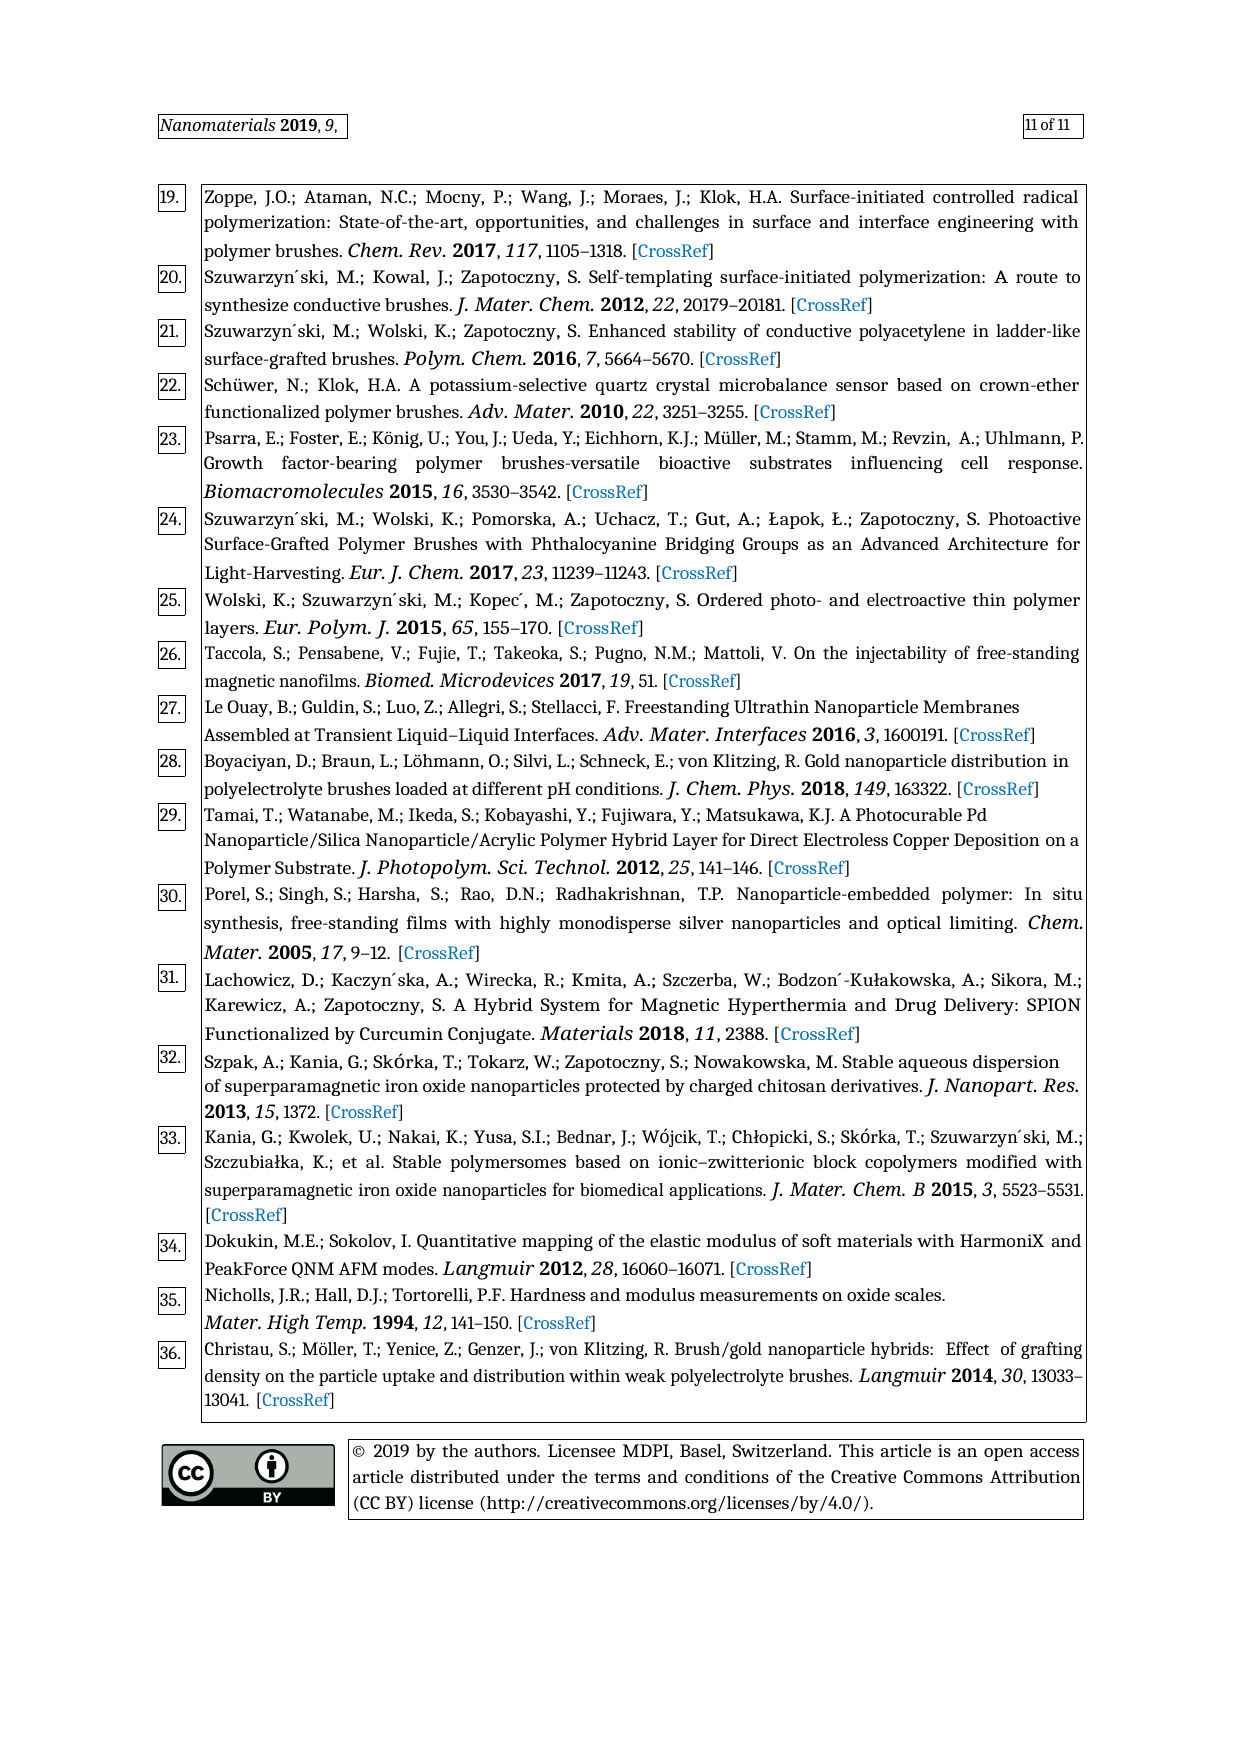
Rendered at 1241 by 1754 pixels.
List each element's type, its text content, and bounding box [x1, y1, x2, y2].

text Szpak, A.; Kania, G.; Skórka, T.; Tokarz, W.; Zapotoczny, S.; Nowakowska, M. Stable aqueous dispersion [204, 1050, 1086, 1072]
text Mater. High Temp. 1994, 12, 141–150. [CrossRef] [204, 1309, 1086, 1335]
text Le Ouay, B.; Guldin, S.; Luo, Z.; Allegri, S.; Stellacci, F. Freestanding Ultrathin Nanoparticle Membranes Assembled at Transient Liquid–Liquid Interfaces. Adv. Mater. Interfaces 2016, 3, 1600191. [CrossRef] Boyaciyan, D.; Braun, L.; Löhmann, O.; Silvi, L.; Schneck, E.; von Klitzing, R. Gold nanoparticle distribution in polyelectrolyte brushes loaded at different pH conditions. J. Chem. Phys. 2018, 149, 163322. [CrossRef] Tamai, T.; Watanabe, M.; Ikeda, S.; Kobayashi, Y.; Fujiwara, Y.; Matsukawa, K.J. A Photocurable Pd Nanoparticle/Silica Nanoparticle/Acrylic Polymer Hybrid Layer for Direct Electroless Copper Deposition on a Polymer Substrate. J. Photopolym. Sci. Technol. 2012, 25, 141–146. [CrossRef] [204, 696, 1086, 880]
text Nanomaterials 2019, 9, 456 [159, 115, 347, 138]
text 33. [159, 1128, 185, 1149]
text Taccola, S.; Pensabene, V.; Fujie, T.; Takeoka, S.; Pugno, N.M.; Mattoli, V. On the injectability of free-standing magnetic nanofilms. Biomed. Microdevices 2017, 19, 51. [CrossRef] [204, 643, 1081, 693]
text 30. [159, 886, 185, 907]
text 27. [159, 697, 185, 719]
text Porel, S.; Singh, S.; Harsha, S.; Rao, D.N.; Radhakrishnan, T.P. Nanoparticle-embedded polymer: In situ synthesis, free-standing films with highly monodisperse silver nanoparticles and optical limiting. Chem. Mater. 2005, 17, 9–12. [CrossRef] [204, 884, 1084, 965]
text Kania, G.; Kwolek, U.; Nakai, K.; Yusa, S.I.; Bednar, J.; Wójcik, T.; Chłopicki, S.; Skórka, T.; Szuwarzyn´ski, M.; Szczubiałka, K.; et al. Stable polymersomes based on ionic–zwitterionic block copolymers modified with superparamagnetic iron oxide nanoparticles for biomedical applications. J. Mater. Chem. B 2015, 3, 5523–5531. [CrossRef] [204, 1124, 1084, 1226]
text 32. [159, 1047, 185, 1068]
text Zoppe, J.O.; Ataman, N.C.; Mocny, P.; Wang, J.; Moraes, J.; Klok, H.A. Surface-initiated controlled radical polymerization: State-of-the-art, opportunities, and challenges in surface and interface engineering with polymer brushes. Chem. Rev. 2017, 117, 1105–1318. [CrossRef] [204, 186, 1081, 263]
text 25. [159, 590, 185, 611]
text 36. [159, 1343, 185, 1364]
text 35. [159, 1289, 185, 1311]
text 20. [159, 267, 185, 288]
text Szuwarzyn´ski, M.; Kowal, J.; Zapotoczny, S. Self-templating surface-initiated polymerization: A route to synthesize conductive brushes. J. Mater. Chem. 2012, 22, 20179–20181. [CrossRef] [204, 267, 1081, 317]
picture [161, 1444, 335, 1506]
text 28. [159, 751, 185, 773]
text 23. [159, 428, 185, 450]
text Christau, S.; Möller, T.; Yenice, Z.; Genzer, J.; von Klitzing, R. Brush/gold nanoparticle hybrids: Effect of grafting density on the particle uptake and distribution within weak polyelectrolyte brushes. Langmuir 2014, 30, 13033–13041. [CrossRef] [204, 1338, 1083, 1411]
text 31. [159, 966, 185, 988]
text Wolski, K.; Szuwarzyn´ski, M.; Kopec´, M.; Zapotoczny, S. Ordered photo- and electroactive thin polymer layers. Eur. Polym. J. 2015, 65, 155–170. [CrossRef] [204, 589, 1081, 639]
text 21. [159, 321, 185, 342]
text Szuwarzyn´ski, M.; Wolski, K.; Pomorska, A.; Uchacz, T.; Gut, A.; Łapok, Ł.; Zapotoczny, S. Photoactive Surface-Grafted Polymer Brushes with Phthalocyanine Bridging Groups as an Advanced Architecture for Light-Harvesting. Eur. J. Chem. 2017, 23, 11239–11243. [CrossRef] [204, 508, 1081, 585]
text Dokukin, M.E.; Sokolov, I. Quantitative mapping of the elastic modulus of soft materials with HarmoniX and PeakForce QNM AFM modes. Langmuir 2012, 28, 16060–16071. [CrossRef] [204, 1231, 1081, 1281]
text Nicholls, J.R.; Hall, D.J.; Tortorelli, P.F. Hardness and modulus measurements on oxide scales. [204, 1284, 1086, 1306]
text 11 of 11 [1025, 115, 1083, 134]
text Szuwarzyn´ski, M.; Wolski, K.; Zapotoczny, S. Enhanced stability of conductive polyacetylene in ladder-like surface-grafted brushes. Polym. Chem. 2016, 7, 5664–5670. [CrossRef] [204, 321, 1081, 371]
text © 2019 by the authors. Licensee MDPI, Basel, Switzerland. This article is an open access article distributed under the terms and conditions of the Creative Commons Attribution (CC BY) license (http://creativecommons.org/licenses/by/4.0/). [350, 1441, 1081, 1514]
text 26. [159, 643, 185, 665]
text of superparamagnetic iron oxide nanoparticles protected by charged chitosan derivatives. J. Nanopart. Res. [204, 1072, 1086, 1098]
text 24. [159, 509, 185, 531]
text 29. [159, 805, 185, 826]
text 22. [159, 374, 185, 396]
text 2013, 15, 1372. [CrossRef] [204, 1098, 1086, 1123]
text Psarra, E.; Foster, E.; König, U.; You, J.; Ueda, Y.; Eichhorn, K.J.; Müller, M.; Stamm, M.; Revzin, A.; Uhlmann, P. Growth factor-bearing polymer brushes-versatile bioactive substrates influencing cell response. Biomacromolecules 2015, 16, 3530–3542. [CrossRef] [204, 428, 1084, 504]
text Lachowicz, D.; Kaczyn´ska, A.; Wirecka, R.; Kmita, A.; Szczerba, W.; Bodzon´-Kułakowska, A.; Sikora, M.; Karewicz, A.; Zapotoczny, S. A Hybrid System for Magnetic Hyperthermia and Drug Delivery: SPION Functionalized by Curcumin Conjugate. Materials 2018, 11, 2388. [CrossRef] [204, 969, 1083, 1046]
text Schüwer, N.; Klok, H.A. A potassium-selective quartz crystal microbalance sensor based on crown-ether functionalized polymer brushes. Adv. Mater. 2010, 22, 3251–3255. [CrossRef] [204, 374, 1081, 424]
text 34. [159, 1235, 185, 1257]
text 19. [159, 186, 185, 208]
